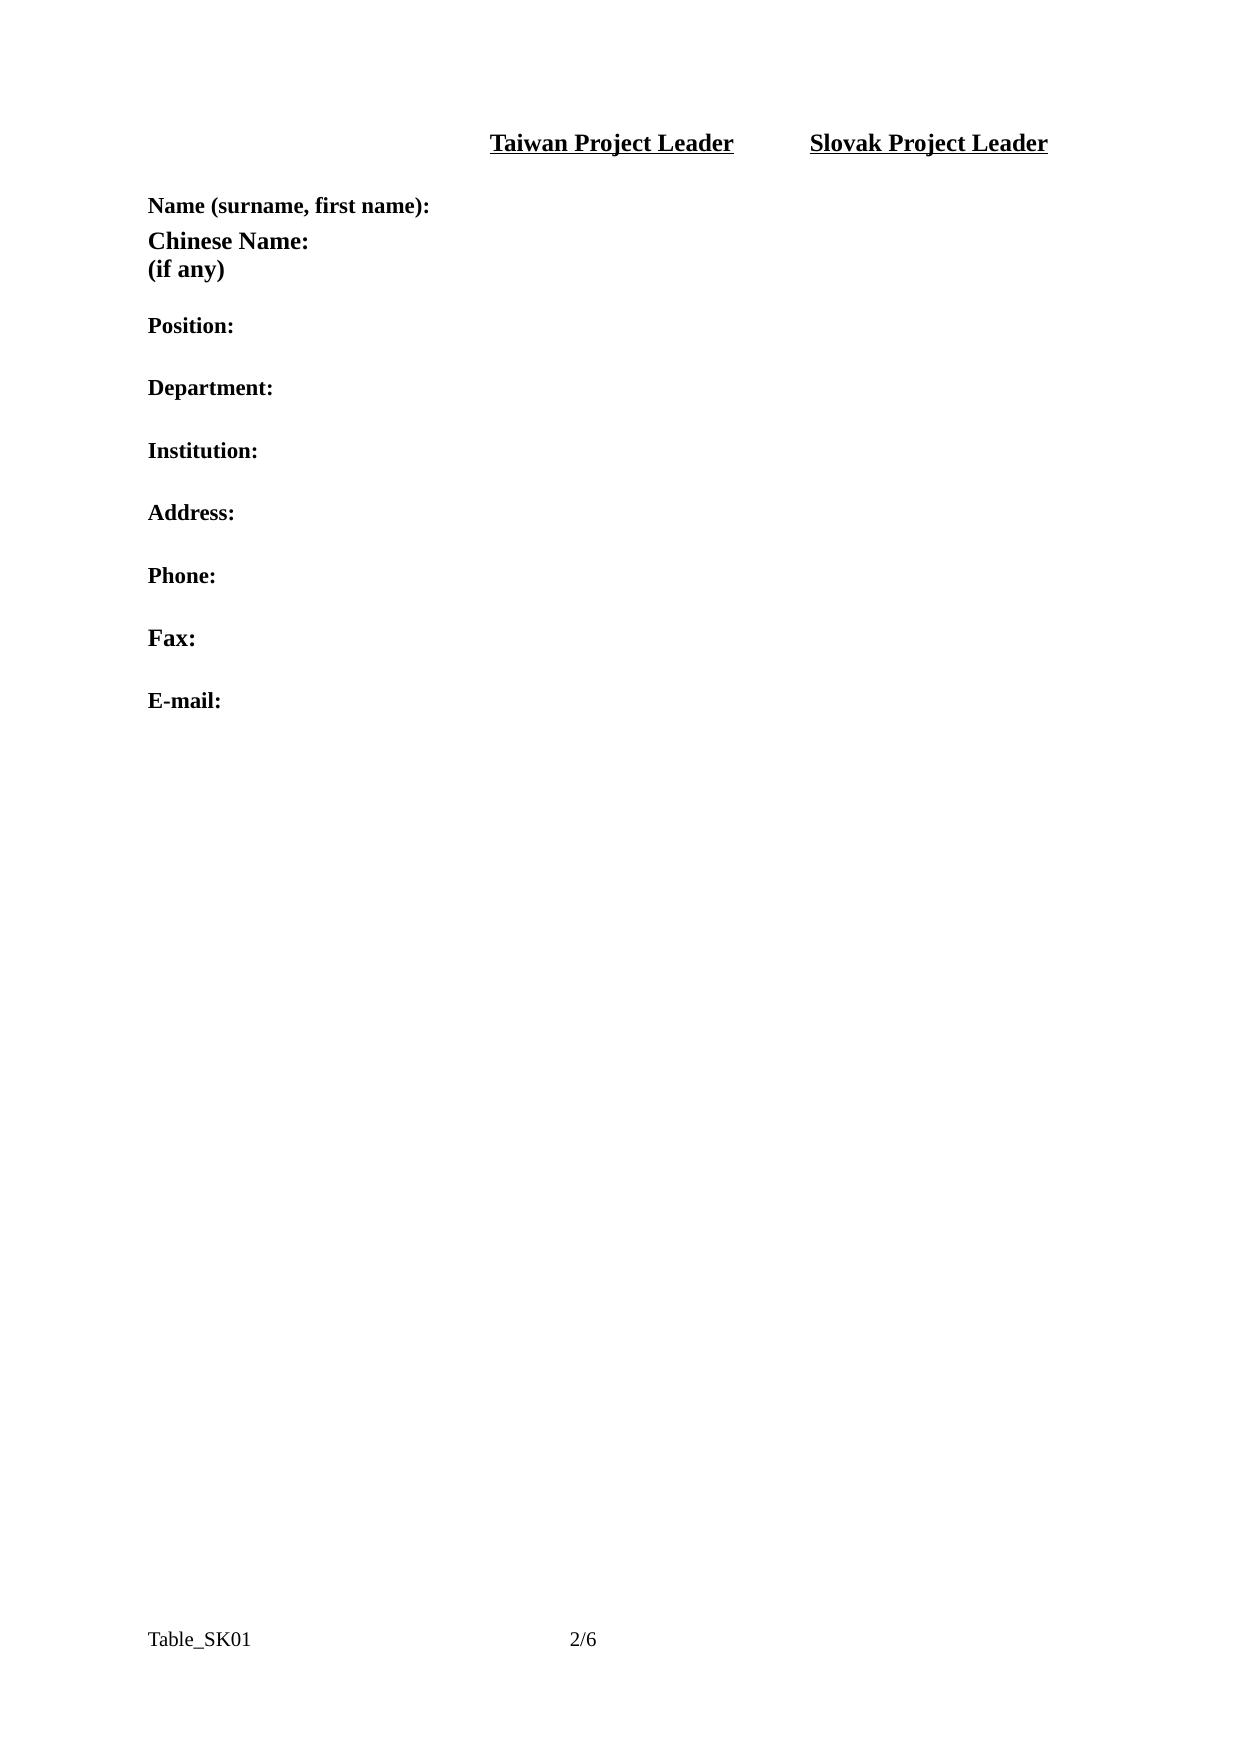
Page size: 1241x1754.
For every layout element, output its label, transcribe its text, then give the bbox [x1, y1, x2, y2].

table_cell [770, 408, 1087, 471]
table_cell Address: [136, 471, 453, 533]
table_cell [770, 596, 1087, 658]
table_cell [453, 533, 770, 596]
table_cell Department: [136, 346, 453, 408]
table_cell [453, 283, 770, 346]
table_cell [770, 226, 1087, 283]
table_cell Position: [136, 283, 453, 346]
table_cell Chinese Name: (if any) [136, 226, 453, 283]
table_cell Phone: [136, 533, 453, 596]
table_cell [770, 471, 1087, 533]
table_cell Institution: [136, 408, 453, 471]
table_header Slovak Project Leader [770, 101, 1087, 163]
table_cell [770, 533, 1087, 596]
table_cell [770, 283, 1087, 346]
table_cell [770, 346, 1087, 408]
table_cell [453, 471, 770, 533]
table_header [136, 101, 453, 163]
table_cell [453, 163, 770, 226]
table_cell [453, 658, 770, 721]
table_cell Name (surname, first name): [136, 163, 453, 226]
table_cell [453, 226, 770, 283]
table_cell [453, 346, 770, 408]
table_cell [453, 596, 770, 658]
table_cell [770, 163, 1087, 226]
table_cell [453, 408, 770, 471]
table_cell [770, 658, 1087, 721]
table_cell Fax: [136, 596, 453, 658]
table_cell E-mail: [136, 658, 453, 721]
table_header Taiwan Project Leader [453, 101, 770, 163]
